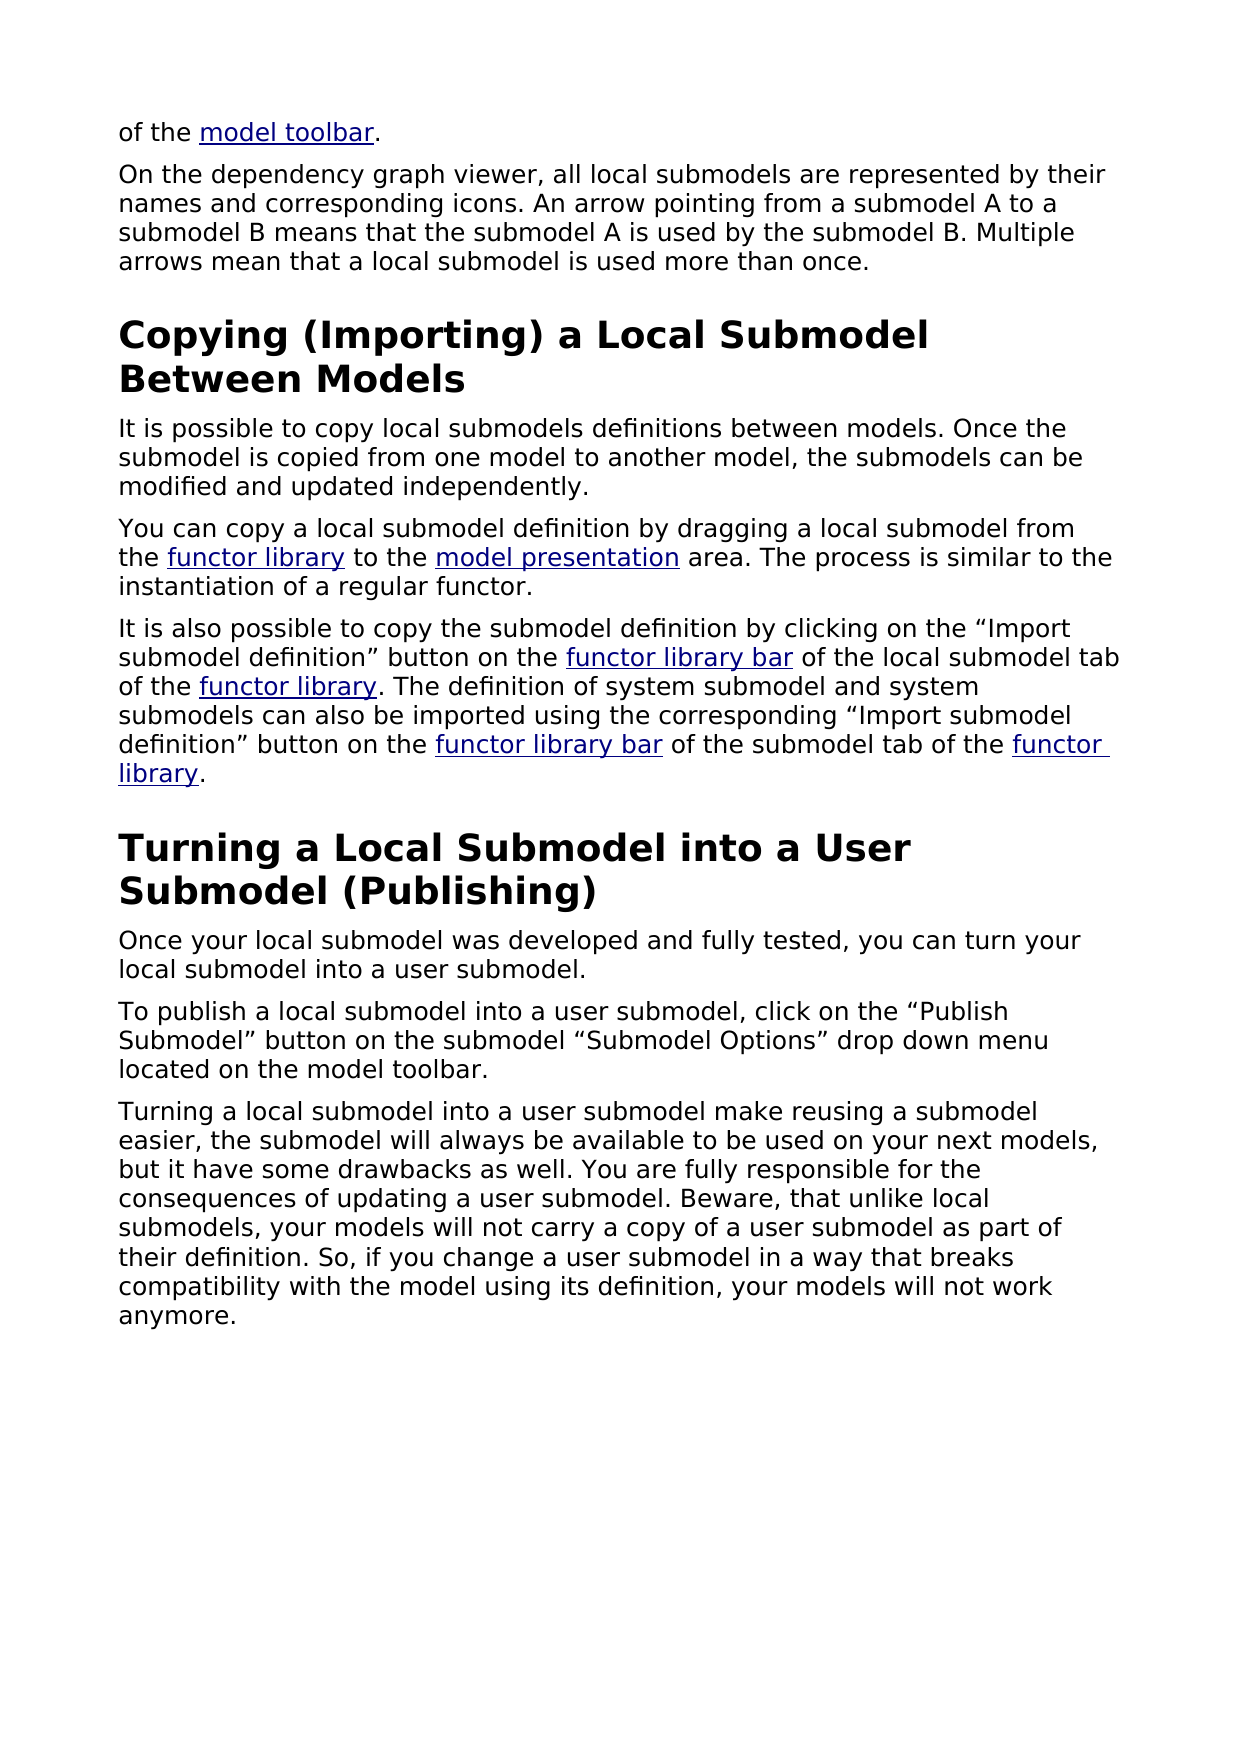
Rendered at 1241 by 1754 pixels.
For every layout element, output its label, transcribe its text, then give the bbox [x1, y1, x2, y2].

text It is possible to copy local submodels definitions between models. Once the submodel is copied from one model to another model, the submodels can be modified and updated independently. [118, 414, 1122, 501]
text To publish a local submodel into a user submodel, click on the “Publish Submodel” button on the submodel “Submodel Options” drop down menu located on the model toolbar. [118, 997, 1122, 1084]
text Once your local submodel was developed and fully tested, you can turn your local submodel into a user submodel. [118, 926, 1122, 984]
text You can copy a local submodel definition by dragging a local submodel from the functor library to the model presentation area. The process is similar to the instantiation of a regular functor. [118, 514, 1122, 601]
text Turning a local submodel into a user submodel make reusing a submodel easier, the submodel will always be available to be used on your next models, but it have some drawbacks as well. You are fully responsible for the consequences of updating a user submodel. Beware, that unlike local submodels, your models will not carry a copy of a user submodel as part of their definition. So, if you change a user submodel in a way that breaks compatibility with the model using its definition, your models will not work anymore. [118, 1097, 1122, 1330]
subtitle Turning a Local Submodel into a User Submodel (Publishing) [118, 826, 1122, 913]
text On the dependency graph viewer, all local submodels are represented by their names and corresponding icons. An arrow pointing from a submodel A to a submodel B means that the submodel A is used by the submodel B. Multiple arrows mean that a local submodel is used more than once. [118, 160, 1122, 276]
text It is also possible to copy the submodel definition by clicking on the “Import submodel definition” button on the functor library bar of the local submodel tab of the functor library. The definition of system submodel and system submodels can also be imported using the corresponding “Import submodel definition” button on the functor library bar of the submodel tab of the functor library. [118, 614, 1122, 789]
text of the model toolbar. [118, 118, 1122, 147]
subtitle Copying (Importing) a Local Submodel Between Models [118, 314, 1122, 401]
